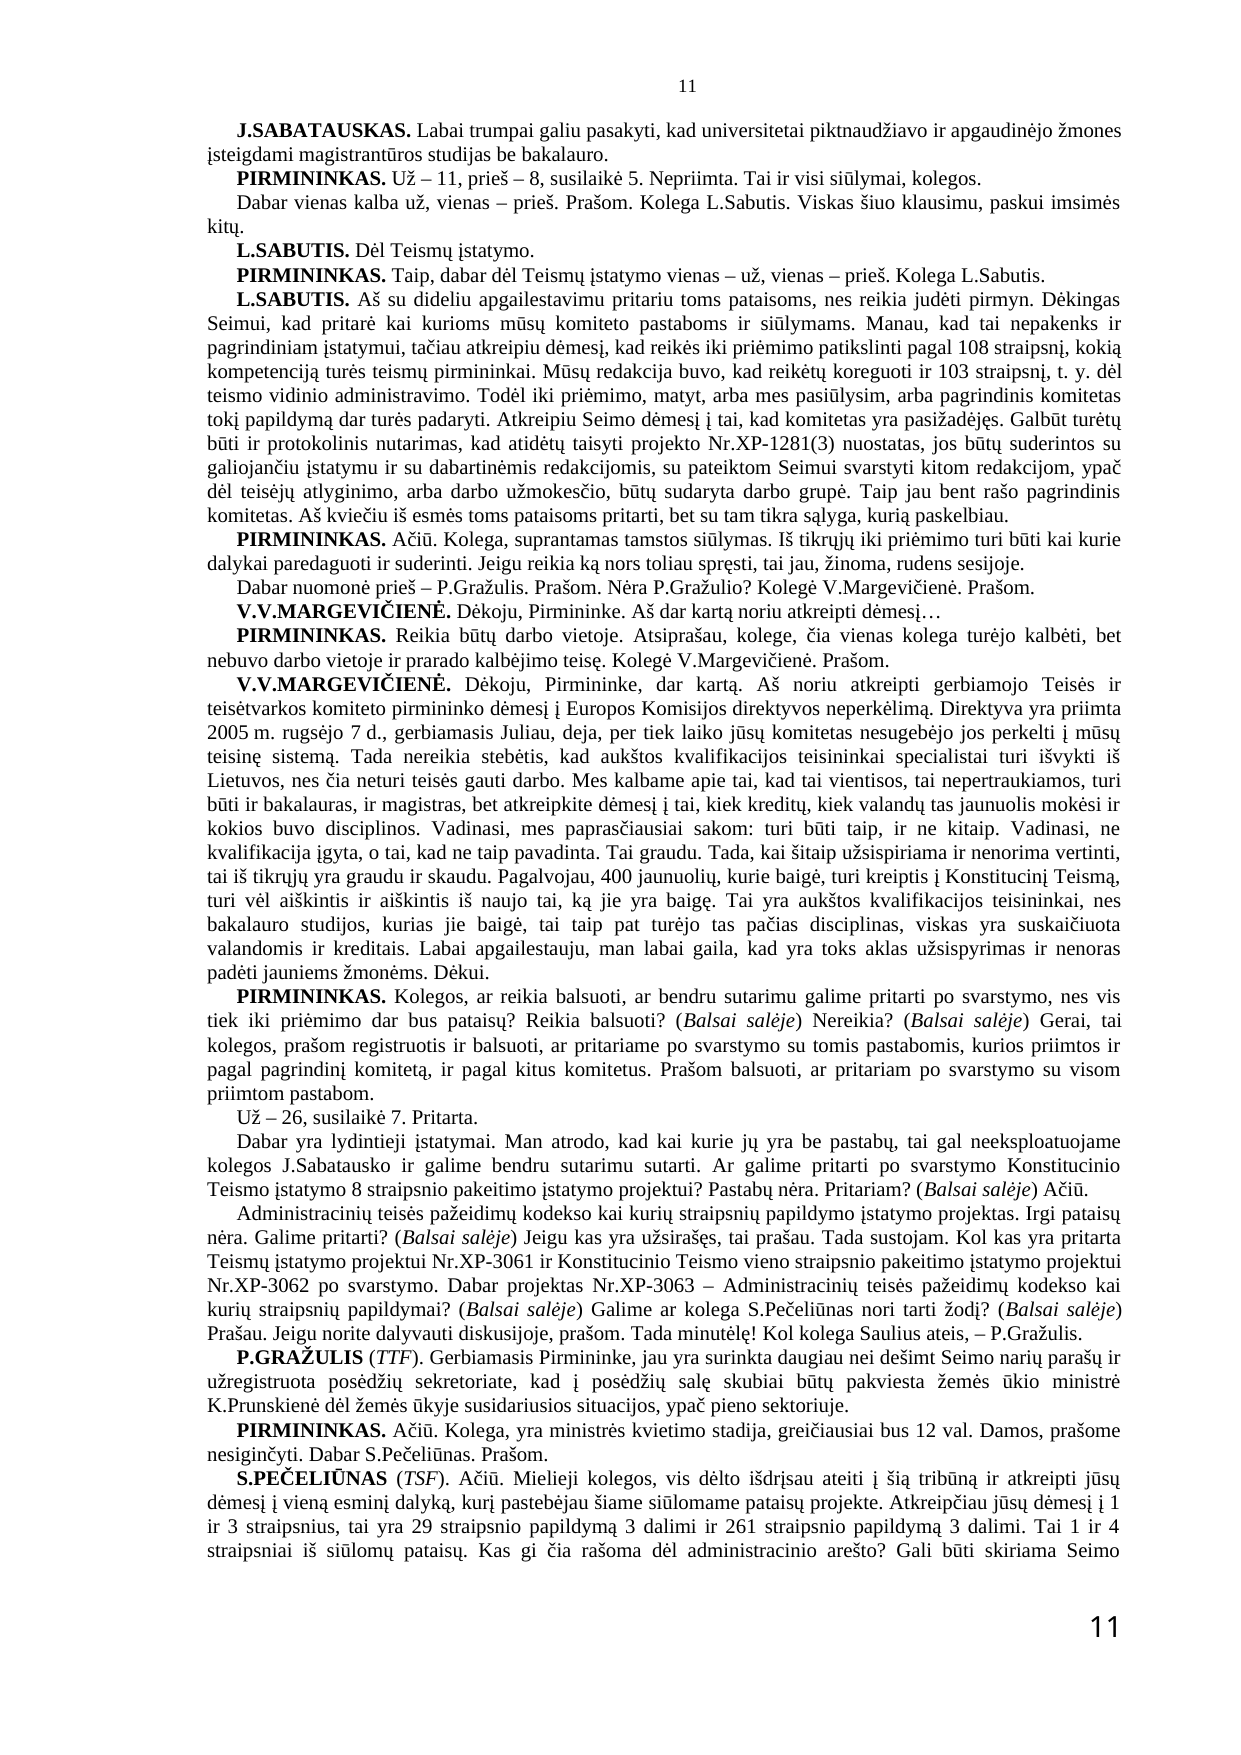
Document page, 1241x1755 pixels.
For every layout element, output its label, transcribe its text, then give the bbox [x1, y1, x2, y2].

text Dabar yra lydintieji įstatymai. Man atrodo, kad kai kurie jų yra be pastabų, tai gal neeksploatuojame kolegos J.Sabatausko ir galime bendru sutarimu sutarti. Ar galime pritarti po svarstymo Konstitucinio Teismo įstatymo 8 straipsnio pakeitimo įstatymo projektui? Pastabų nėra. Pritariam? (Balsai salėje) Ačiū. [207, 1129, 1122, 1201]
text PIRMININKAS. Ačiū. Kolega, suprantamas tamstos siūlymas. Iš tikrųjų iki priėmimo turi būti kai kurie dalykai paredaguoti ir suderinti. Jeigu reikia ką nors toliau spręsti, tai jau, žinoma, rudens sesijoje. [207, 527, 1122, 575]
text Dabar vienas kalba už, vienas – prieš. Prašom. Kolega L.Sabutis. Viskas šiuo klausimu, paskui imsimės kitų. [207, 190, 1122, 238]
text L.SABUTIS. Aš su dideliu apgailestavimu pritariu toms pataisoms, nes reikia judėti pirmyn. Dėkingas Seimui, kad pritarė kai kurioms mūsų komiteto pastaboms ir siūlymams. Manau, kad tai nepakenks ir pagrindiniam įstatymui, tačiau atkreipiu dėmesį, kad reikės iki priėmimo patikslinti pagal 108 straipsnį, kokią kompetenciją turės teismų pirmininkai. Mūsų redakcija buvo, kad reikėtų koreguoti ir 103 straipsnį, t. y. dėl teismo vidinio administravimo. Todėl iki priėmimo, matyt, arba mes pasiūlysim, arba pagrindinis komitetas tokį papildymą dar turės padaryti. Atkreipiu Seimo dėmesį į tai, kad komitetas yra pasižadėjęs. Galbūt turėtų būti ir protokolinis nutarimas, kad atidėtų taisyti projekto Nr.XP-1281(3) nuostatas, jos būtų suderintos su galiojančiu įstatymu ir su dabartinėmis redakcijomis, su pateiktom Seimui svarstyti kitom redakcijom, ypač dėl teisėjų atlyginimo, arba darbo užmokesčio, būtų sudaryta darbo grupė. Taip jau bent rašo pagrindinis komitetas. Aš kviečiu iš esmės toms pataisoms pritarti, bet su tam tikra sąlyga, kurią paskelbiau. [207, 287, 1122, 527]
text P.GRAŽULIS (TTF). Gerbiamasis Pirmininke, jau yra surinkta daugiau nei dešimt Seimo narių parašų ir užregistruota posėdžių sekretoriate, kad į posėdžių salę skubiai būtų pakviesta žemės ūkio ministrė K.Prunskienė dėl žemės ūkyje susidariusios situacijos, ypač pieno sektoriuje. [207, 1345, 1122, 1417]
text V.V.MARGEVIČIENĖ. Dėkoju, Pirmininke, dar kartą. Aš noriu atkreipti gerbiamojo Teisės ir teisėtvarkos komiteto pirmininko dėmesį į Europos Komisijos direktyvos neperkėlimą. Direktyva yra priimta 2005 m. rugsėjo 7 d., gerbiamasis Juliau, deja, per tiek laiko jūsų komitetas nesugebėjo jos perkelti į mūsų teisinę sistemą. Tada nereikia stebėtis, kad aukštos kvalifikacijos teisininkai specialistai turi išvykti iš Lietuvos, nes čia neturi teisės gauti darbo. Mes kalbame apie tai, kad tai vientisos, tai nepertraukiamos, turi būti ir bakalauras, ir magistras, bet atkreipkite dėmesį į tai, kiek kreditų, kiek valandų tas jaunuolis mokėsi ir kokios buvo disciplinos. Vadinasi, mes paprasčiausiai sakom: turi būti taip, ir ne kitaip. Vadinasi, ne kvalifikacija įgyta, o tai, kad ne taip pavadinta. Tai graudu. Tada, kai šitaip užsispiriama ir nenorima vertinti, tai iš tikrųjų yra graudu ir skaudu. Pagalvojau, 400 jaunuolių, kurie baigė, turi kreiptis į Konstitucinį Teismą, turi vėl aiškintis ir aiškintis iš naujo tai, ką jie yra baigę. Tai yra aukštos kvalifikacijos teisininkai, nes bakalauro studijos, kurias jie baigė, tai taip pat turėjo tas pačias disciplinas, viskas yra suskaičiuota valandomis ir kreditais. Labai apgailestauju, man labai gaila, kad yra toks aklas užsispyrimas ir nenoras padėti jauniems žmonėms. Dėkui. [207, 672, 1122, 984]
text Už – 26, susilaikė 7. Pritarta. [207, 1105, 1122, 1129]
text V.V.MARGEVIČIENĖ. Dėkoju, Pirmininke. Aš dar kartą noriu atkreipti dėmesį… [207, 599, 1122, 623]
text S.PEČELIŪNAS (TSF). Ačiū. Mielieji kolegos, vis dėlto išdrįsau ateiti į šią tribūną ir atkreipti jūsų dėmesį į vieną esminį dalyką, kurį pastebėjau šiame siūlomame pataisų projekte. Atkreipčiau jūsų dėmesį į 1 ir 3 straipsnius, tai yra 29 straipsnio papildymą 3 dalimi ir 261 straipsnio papildymą 3 dalimi. Tai 1 ir 4 straipsniai iš siūlomų pataisų. Kas gi čia rašoma dėl administracinio arešto? Gali būti skiriama Seimo [207, 1466, 1122, 1562]
text PIRMININKAS. Reikia būtų darbo vietoje. Atsiprašau, kolege, čia vienas kolega turėjo kalbėti, bet nebuvo darbo vietoje ir prarado kalbėjimo teisę. Kolegė V.Margevičienė. Prašom. [207, 623, 1122, 672]
text PIRMININKAS. Taip, dabar dėl Teismų įstatymo vienas – už, vienas – prieš. Kolega L.Sabutis. [207, 262, 1122, 287]
text PIRMININKAS. Už – 11, prieš – 8, susilaikė 5. Nepriimta. Tai ir visi siūlymai, kolegos. [207, 166, 1122, 190]
text L.SABUTIS. Dėl Teismų įstatymo. [207, 238, 1122, 262]
text Dabar nuomonė prieš – P.Gražulis. Prašom. Nėra P.Gražulio? Kolegė V.Margevičienė. Prašom. [207, 575, 1122, 599]
text PIRMININKAS. Kolegos, ar reikia balsuoti, ar bendru sutarimu galime pritarti po svarstymo, nes vis tiek iki priėmimo dar bus pataisų? Reikia balsuoti? (Balsai salėje) Nereikia? (Balsai salėje) Gerai, tai kolegos, prašom registruotis ir balsuoti, ar pritariame po svarstymo su tomis pastabomis, kurios priimtos ir pagal pagrindinį komitetą, ir pagal kitus komitetus. Prašom balsuoti, ar pritariam po svarstymo su visom priimtom pastabom. [207, 984, 1122, 1105]
text Administracinių teisės pažeidimų kodekso kai kurių straipsnių papildymo įstatymo projektas. Irgi pataisų nėra. Galime pritarti? (Balsai salėje) Jeigu kas yra užsirašęs, tai prašau. Tada sustojam. Kol kas yra pritarta Teismų įstatymo projektui Nr.XP-3061 ir Konstitucinio Teismo vieno straipsnio pakeitimo įstatymo projektui Nr.XP-3062 po svarstymo. Dabar projektas Nr.XP-3063 – Administracinių teisės pažeidimų kodekso kai kurių straipsnių papildymai? (Balsai salėje) Galime ar kolega S.Pečeliūnas nori tarti žodį? (Balsai salėje) Prašau. Jeigu norite dalyvauti diskusijoje, prašom. Tada minutėlę! Kol kolega Saulius ateis, – P.Gražulis. [207, 1201, 1122, 1345]
text PIRMININKAS. Ačiū. Kolega, yra ministrės kvietimo stadija, greičiausiai bus 12 val. Damos, prašome nesiginčyti. Dabar S.Pečeliūnas. Prašom. [207, 1417, 1122, 1466]
text J.SABATAUSKAS. Labai trumpai galiu pasakyti, kad universitetai piktnaudžiavo ir apgaudinėjo žmones įsteigdami magistrantūros studijas be bakalauro. [207, 118, 1122, 166]
